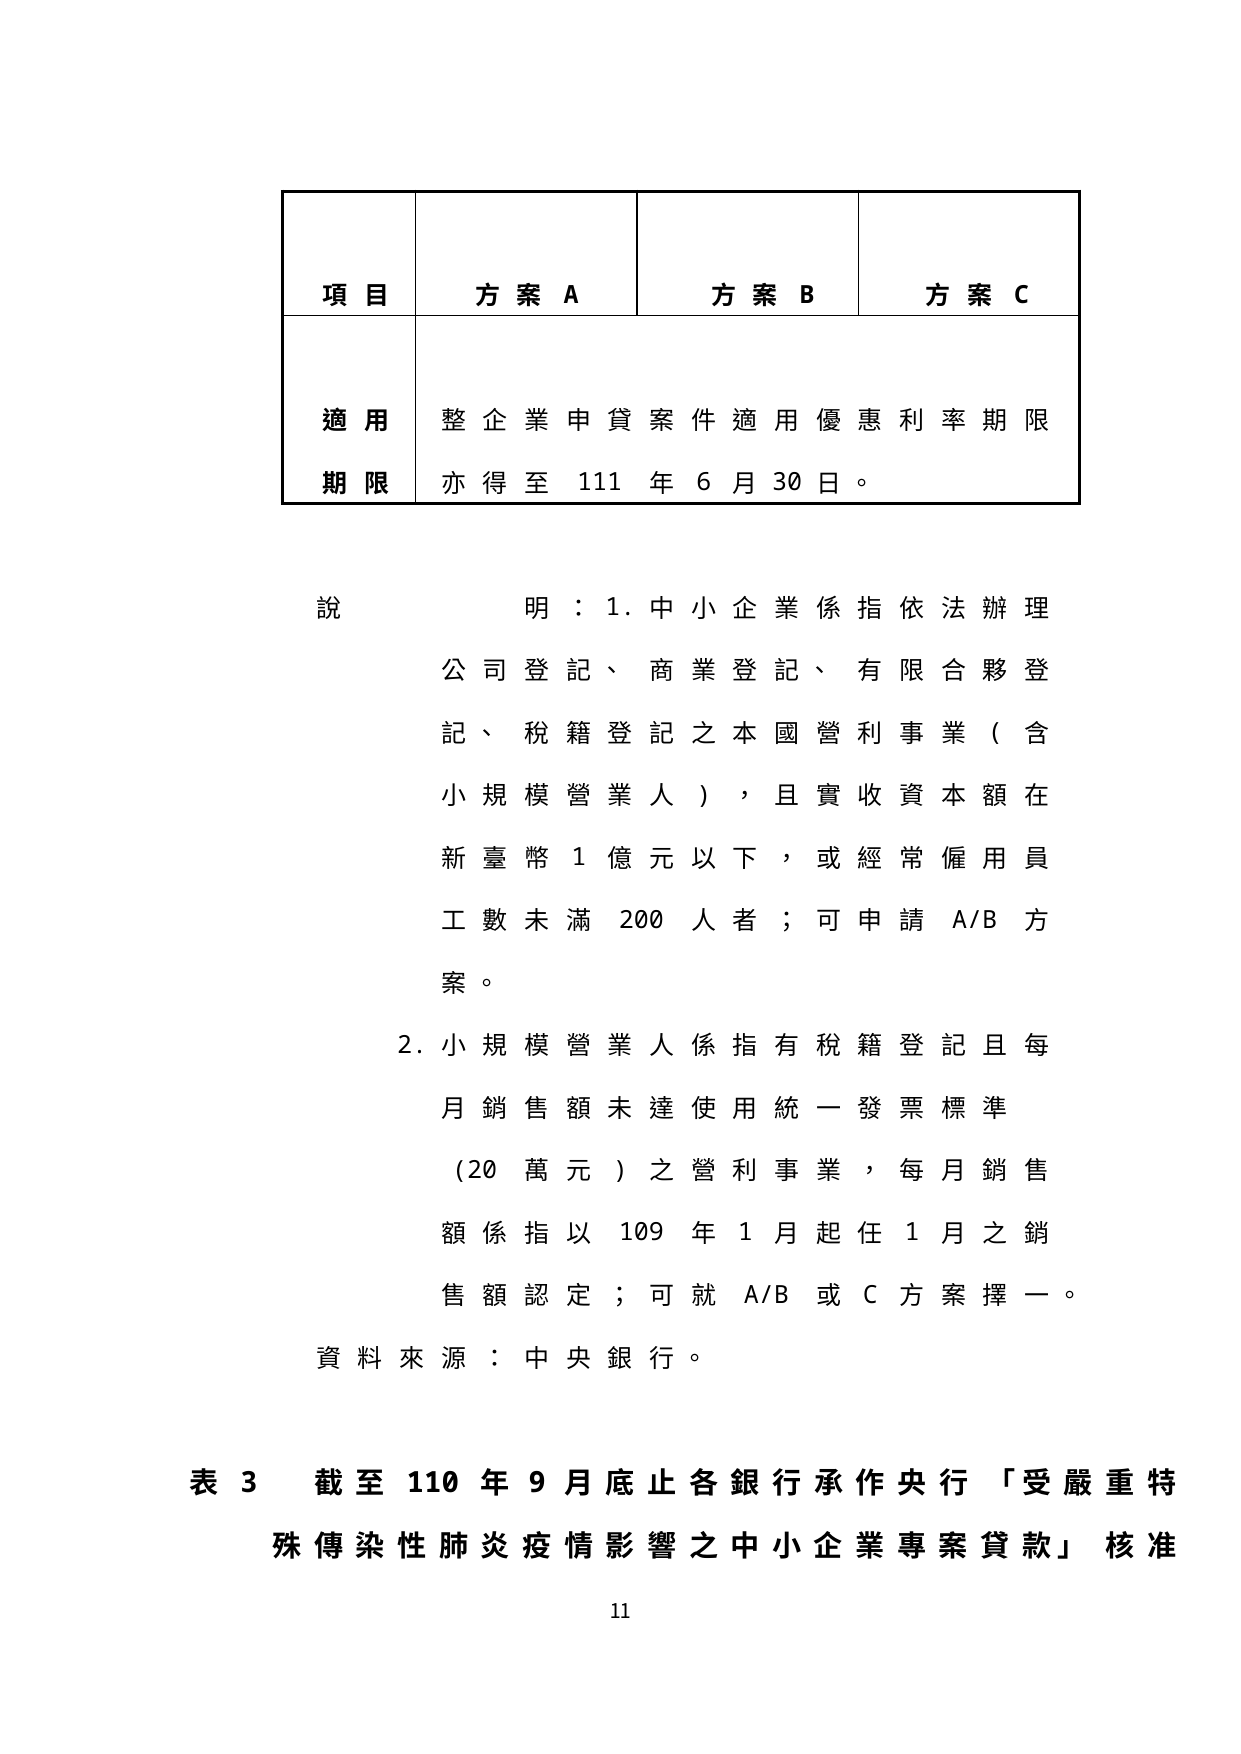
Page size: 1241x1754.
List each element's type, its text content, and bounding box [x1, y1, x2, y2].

text 資料來源：中央銀行。 [271, 1314, 1058, 1377]
table_header 方案B [638, 193, 858, 314]
table_header 方案C [859, 193, 1078, 314]
text 2.小規模營業人係指有稅籍登記且每月銷售額未達使用統一發票標準(20萬元)之營利事業，每月銷售額係指以109年1月起任1月之銷售額認定；可就A/B或C方案擇一。 [389, 1002, 1058, 1314]
table_cell 整企業申貸案件適用優惠利率期限亦得至111年6月30日。 [416, 316, 1078, 502]
table_header 方案A [416, 193, 636, 314]
table_cell 適用期限 [284, 316, 415, 502]
table_header 項目 [284, 193, 415, 314]
text 說 明：1.中小企業係指依法辦理公司登記、商業登記、有限合夥登記、稅籍登記之本國營利事業(含小規模營業人)，且實收資本額在新臺幣1億元以下，或經常僱用員工數未滿200人者；可申請A/B方案。 [271, 564, 1058, 1002]
text 表3 截至110年9月底止各銀行承作央行「受嚴重特殊傳染性肺炎疫情影響之中小企業專案貸款」核准 [153, 1439, 1191, 1564]
